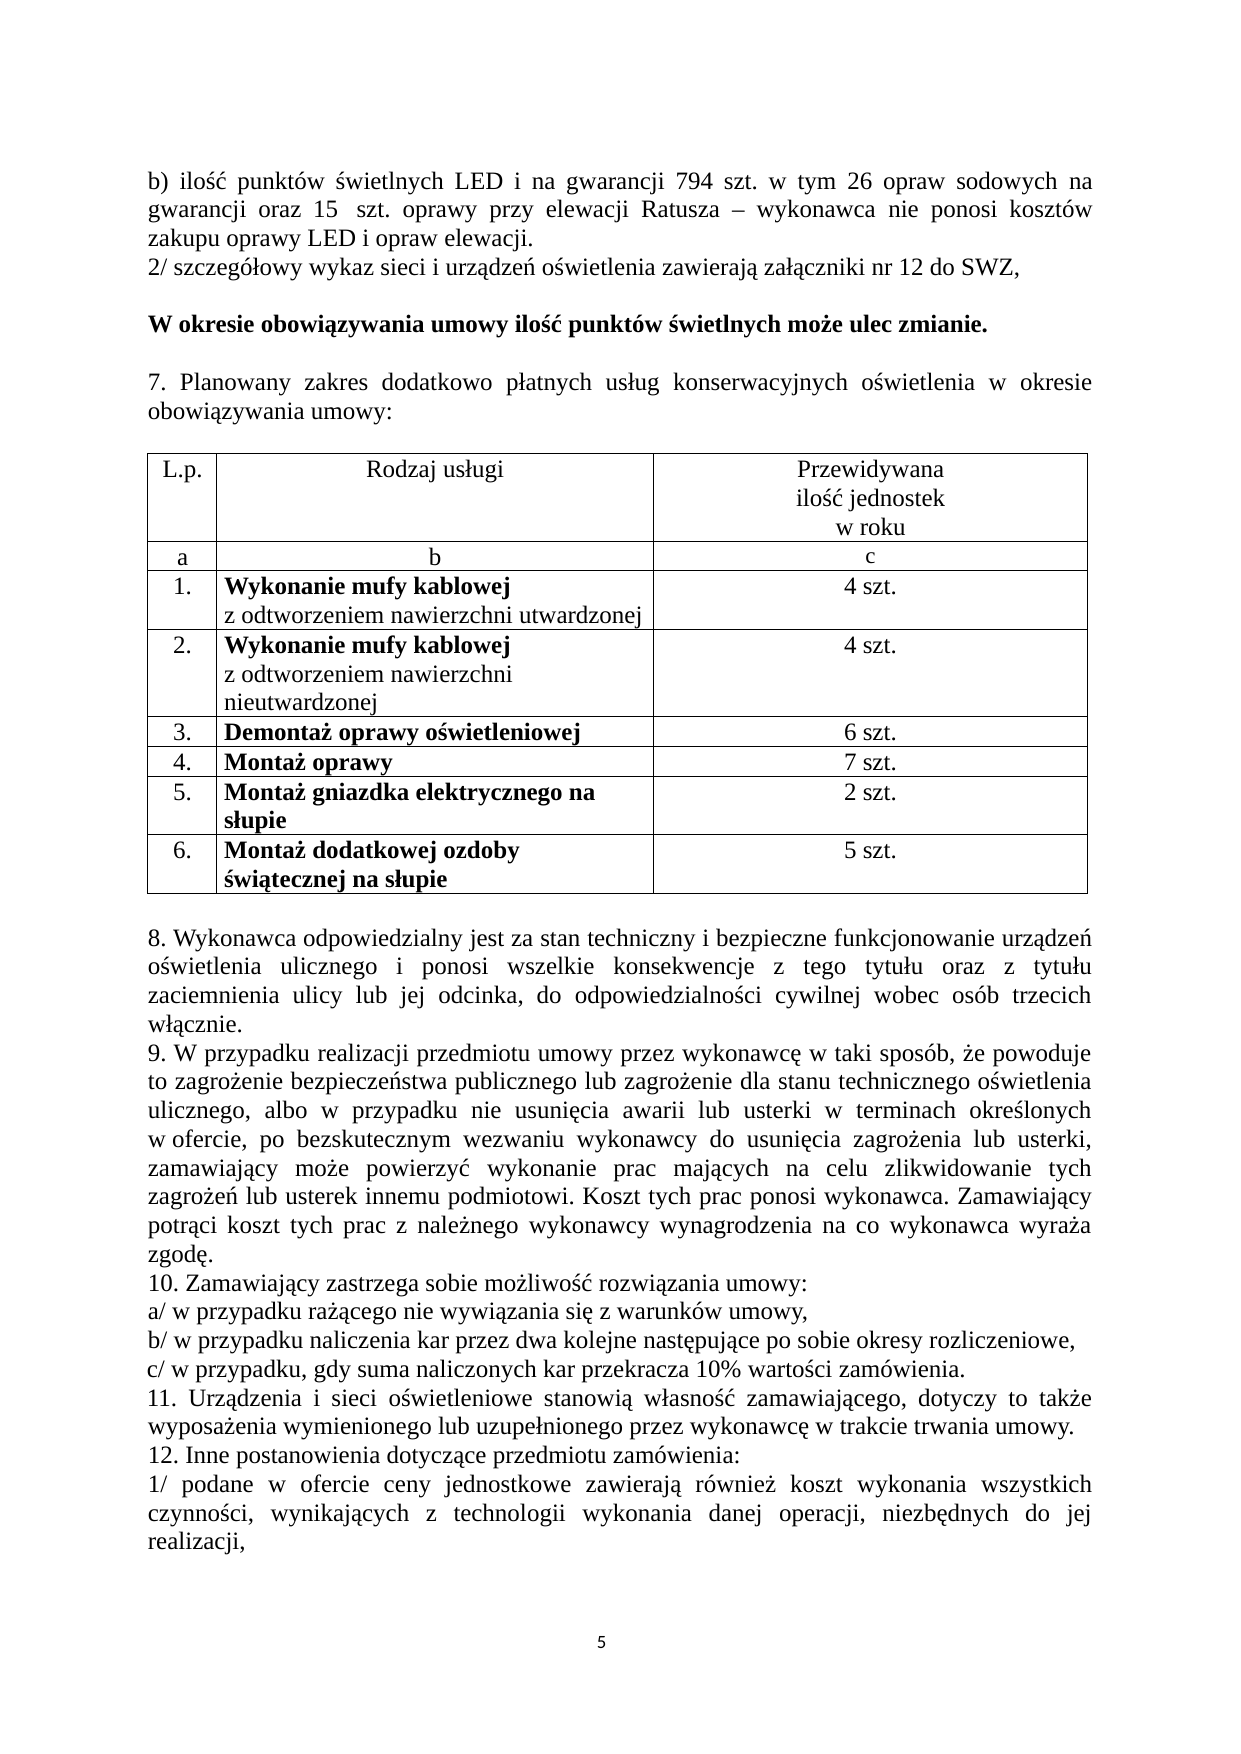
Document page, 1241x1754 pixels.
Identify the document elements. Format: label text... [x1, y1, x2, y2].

text 7. Planowany zakres dodatkowo płatnych usług konserwacyjnych oświetlenia w okresie obowiązywania umowy: [148, 367, 1093, 424]
table_cell c [654, 542, 1087, 570]
text 12. Inne postanowienia dotyczące przedmiotu zamówienia: [148, 1440, 1093, 1469]
table_cell a [148, 542, 216, 570]
table_header Rodzaj usługi [217, 454, 653, 541]
text b) ilość punktów świetlnych LED i na gwarancji 794 szt. w tym 26 opraw sodowych na gwarancji oraz 15 szt. oprawy przy elewacji Ratusza – wykonawca nie ponosi kosztów zakupu oprawy LED i opraw elewacji. [148, 166, 1093, 252]
table_cell 6 szt. [654, 717, 1087, 746]
table_cell Montaż gniazdka elektrycznego na słupie [217, 777, 653, 834]
text 2/ szczegółowy wykaz sieci i urządzeń oświetlenia zawierają załączniki nr 12 do SWZ, [148, 252, 1093, 281]
table_cell Wykonanie mufy kablowej z odtworzeniem nawierzchni nieutwardzonej [217, 630, 653, 716]
text W okresie obowiązywania umowy ilość punktów świetlnych może ulec zmianie. [148, 309, 1093, 338]
table_cell Demontaż oprawy oświetleniowej [217, 717, 653, 746]
table_cell 2. [148, 630, 216, 716]
text 9. W przypadku realizacji przedmiotu umowy przez wykonawcę w taki sposób, że powoduje to zagrożenie bezpieczeństwa publicznego lub zagrożenie dla stanu technicznego oświetlenia ulicznego, albo w przypadku nie usunięcia awarii lub usterki w terminach określonych w ofercie, po bezskutecznym wezwaniu wykonawcy do usunięcia zagrożenia lub usterki, zamawiający może powierzyć wykonanie prac mających na celu zlikwidowanie tych zagrożeń lub usterek innemu podmiotowi. Koszt tych prac ponosi wykonawca. Zamawiający potrąci koszt tych prac z należnego wykonawcy wynagrodzenia na co wykonawca wyraża zgodę. [148, 1038, 1093, 1268]
text a/ w przypadku rażącego nie wywiązania się z warunków umowy, [148, 1296, 1093, 1325]
table_cell 4 szt. [654, 571, 1087, 629]
table_cell 5 szt. [654, 835, 1087, 893]
table_cell Montaż dodatkowej ozdoby świątecznej na słupie [217, 835, 653, 893]
text b/ w przypadku naliczenia kar przez dwa kolejne następujące po sobie okresy rozliczeniowe, [148, 1325, 1093, 1354]
text 8. Wykonawca odpowiedzialny jest za stan techniczny i bezpieczne funkcjonowanie urządzeń oświetlenia ulicznego i ponosi wszelkie konsekwencje z tego tytułu oraz z tytułu zaciemnienia ulicy lub jej odcinka, do odpowiedzialności cywilnej wobec osób trzecich włącznie. [148, 923, 1093, 1038]
table_cell 5. [148, 777, 216, 834]
table_header L.p. [148, 454, 216, 541]
text c/ w przypadku, gdy suma naliczonych kar przekracza 10% wartości zamówienia. [147, 1354, 1093, 1383]
table_cell Montaż oprawy [217, 747, 653, 776]
table_cell Wykonanie mufy kablowej z odtworzeniem nawierzchni utwardzonej [217, 571, 653, 629]
table_cell 6. [148, 835, 216, 893]
text 10. Zamawiający zastrzega sobie możliwość rozwiązania umowy: [148, 1268, 1093, 1296]
table_cell 4. [148, 747, 216, 776]
table_cell 1. [148, 571, 216, 629]
text 11. Urządzenia i sieci oświetleniowe stanowią własność zamawiającego, dotyczy to także wyposażenia wymienionego lub uzupełnionego przez wykonawcę w trakcie trwania umowy. [147, 1383, 1093, 1440]
table_cell 2 szt. [654, 777, 1087, 834]
table_header Przewidywana ilość jednostek w roku [654, 454, 1087, 541]
table_cell 3. [148, 717, 216, 746]
table_cell 7 szt. [654, 747, 1087, 776]
table_cell 4 szt. [654, 630, 1087, 716]
table_cell b [217, 542, 653, 570]
text 1/ podane w ofercie ceny jednostkowe zawierają również koszt wykonania wszystkich czynności, wynikających z technologii wykonania danej operacji, niezbędnych do jej realizacji, [148, 1469, 1093, 1555]
